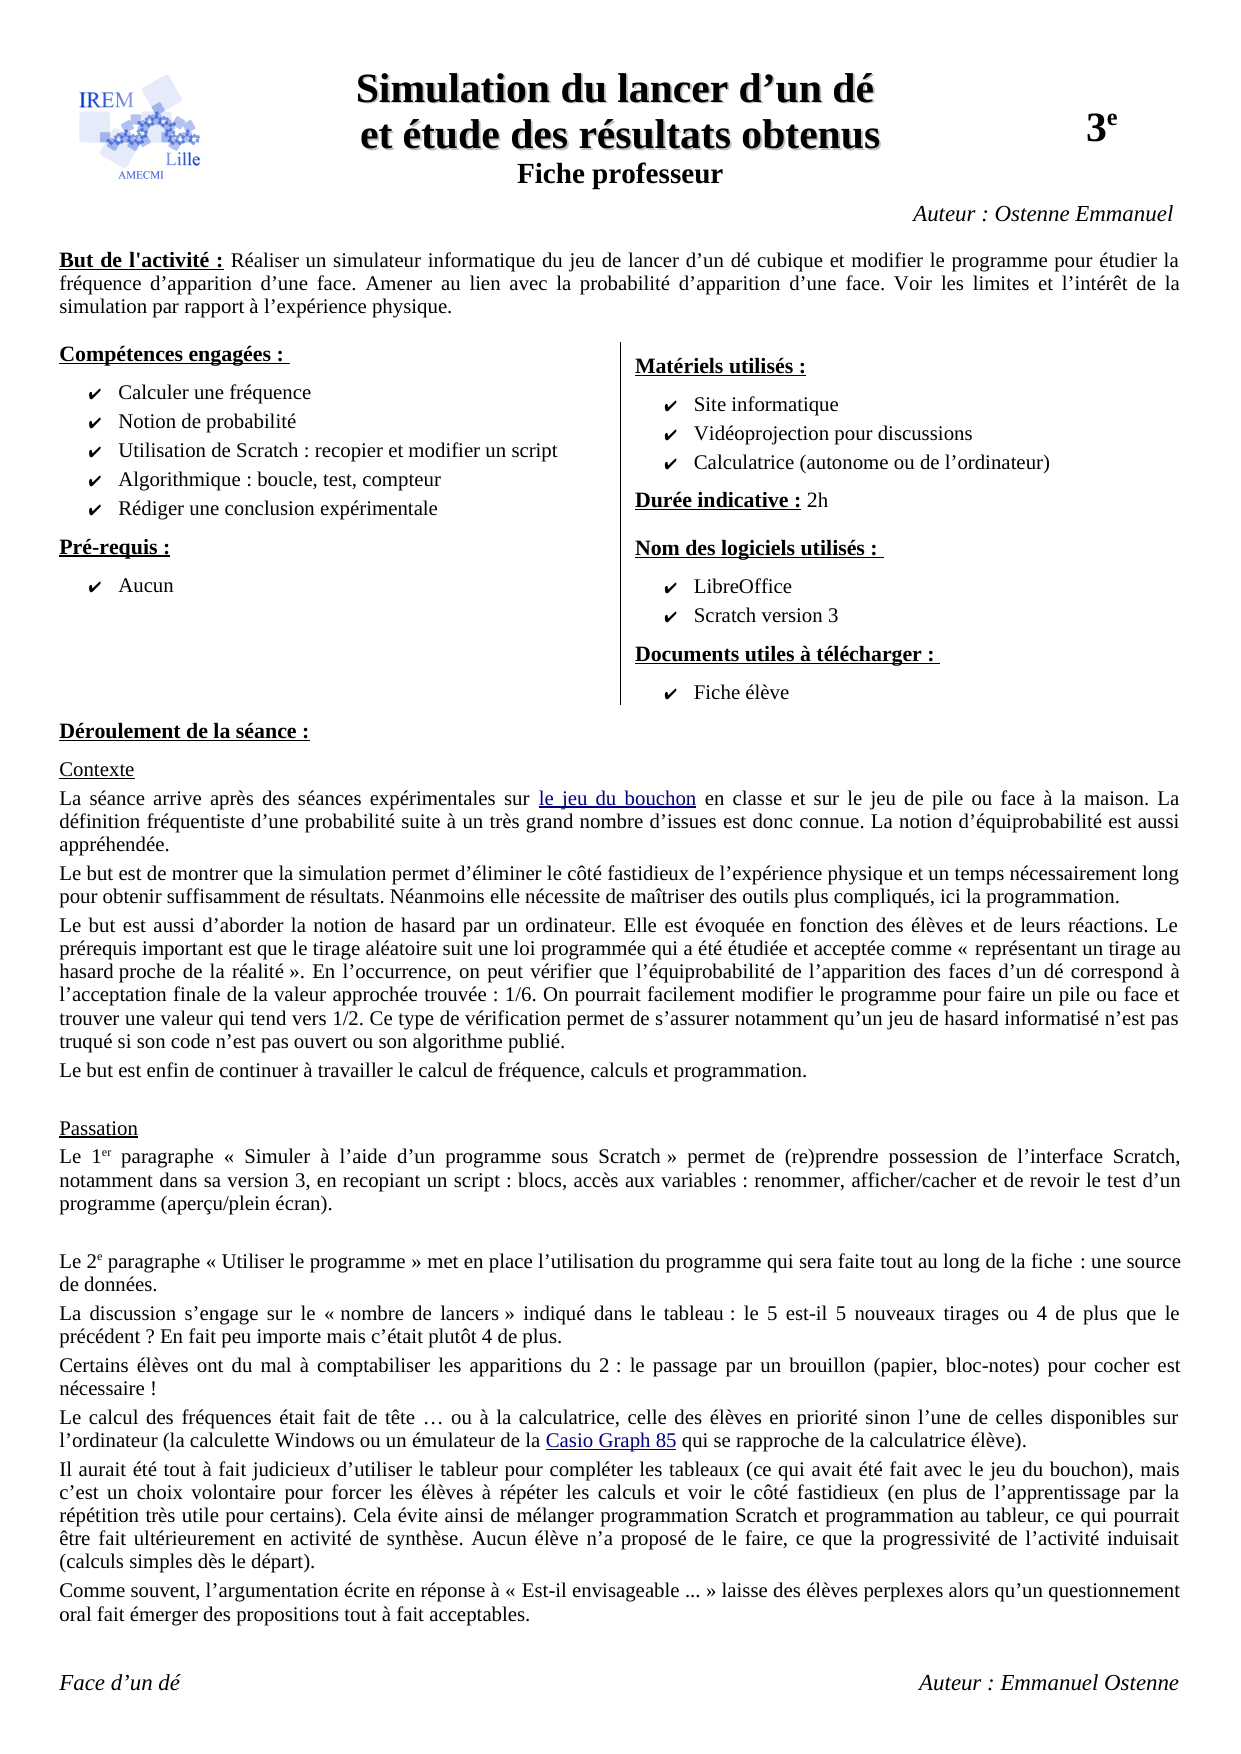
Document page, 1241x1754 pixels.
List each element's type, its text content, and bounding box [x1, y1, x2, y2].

list Notion de probabilité [88, 410, 605, 433]
list Site informatique [664, 393, 1181, 416]
table_header [59, 59, 218, 195]
picture [64, 71, 213, 183]
list Utilisation de Scratch : recopier et modifier un script [88, 439, 605, 462]
text Documents utiles à télécharger : [635, 642, 1181, 666]
list Aucun [88, 573, 605, 597]
text Le 1er paragraphe « Simuler à l’aide d’un programme sous Scratch » permet de (re)prendre possession de l’interface Scratch, notamment dans sa version 3, en recopiant un script : blocs, accès aux variables : renommer, afficher/cacher et de revoir le test d’un programme (aperçu/plein écran). [59, 1145, 1181, 1215]
list Scratch version 3 [664, 604, 1181, 627]
text Le but est enfin de continuer à travailler le calcul de fréquence, calculs et programmation. [59, 1058, 1181, 1082]
list Algorithmique : boucle, test, compteur [88, 468, 605, 491]
text Le 2e paragraphe « Utiliser le programme » met en place l’utilisation du programme qui sera faite tout au long de la fiche : une source de données. [59, 1249, 1181, 1296]
table_header 3e [1022, 59, 1181, 195]
list Calculer une fréquence [88, 381, 605, 404]
table_cell Auteur : Ostenne Emmanuel [59, 195, 1181, 232]
list Calculatrice (autonome ou de l’ordinateur) [664, 451, 1181, 474]
text Matériels utilisés : [635, 354, 1181, 378]
text But de l'activité : Réaliser un simulateur informatique du jeu de lancer d’un dé cubique et modifier le programme pour étudier la fréquence d’apparition d’une face. Amener au lien avec la probabilité d’apparition d’une face. Voir les limites et l’intérêt de la simulation par rapport à l’expérience physique. [59, 244, 1181, 318]
text Compétences engagées : [59, 342, 605, 366]
table_header Simulation du lancer d’un dé et étude des résultats obtenus Fiche professeur [219, 59, 1022, 195]
text Passation [59, 1116, 1181, 1139]
text Le but est aussi d’aborder la notion de hasard par un ordinateur. Elle est évoquée en fonction des élèves et de leurs réactions. Le prérequis important est que le tirage aléatoire suit une loi programmée qui a été étudiée et acceptée comme « représentant un tirage au hasard proche de la réalité ». En l’occurrence, on peut vérifier que l’équiprobabilité de l’apparition des faces d’un dé correspond à l’acceptation finale de la valeur approchée trouvée : 1/6. On pourrait facilement modifier le programme pour faire un pile ou face et trouver une valeur qui tend vers 1/2. Ce type de vérification permet de s’assurer notamment qu’un jeu de hasard informatisé n’est pas truqué si son code n’est pas ouvert ou son algorithme publié. [59, 914, 1181, 1053]
text Contexte [59, 758, 1181, 781]
text Pré-requis : [59, 534, 605, 559]
text Le calcul des fréquences était fait de tête … ou à la calculatrice, celle des élèves en priorité sinon l’une de celles disponibles sur l’ordinateur (la calculette Windows ou un émulateur de la Casio Graph 85 qui se rapproche de la calculatrice élève). [59, 1406, 1181, 1452]
list Fiche élève [664, 681, 1181, 704]
list Vidéoprojection pour discussions [664, 422, 1181, 445]
text Le but est de montrer que la simulation permet d’éliminer le côté fastidieux de l’expérience physique et un temps nécessairement long pour obtenir suffisamment de résultats. Néanmoins elle nécessite de maîtriser des outils plus compliqués, ici la programmation. [59, 862, 1181, 908]
text Durée indicative : 2h [635, 488, 1181, 513]
text Nom des logiciels utilisés : [635, 536, 1181, 561]
text La séance arrive après des séances expérimentales sur le jeu du bouchon en classe et sur le jeu de pile ou face à la maison. La définition fréquentiste d’une probabilité suite à un très grand nombre d’issues est donc connue. La notion d’équiprobabilité est aussi appréhendée. [59, 787, 1181, 856]
text La discussion s’engage sur le « nombre de lancers » indiqué dans le tableau : le 5 est-il 5 nouveaux tirages ou 4 de plus que le précédent ? En fait peu importe mais c’était plutôt 4 de plus. [59, 1302, 1181, 1348]
list Rédiger une conclusion expérimentale [88, 497, 605, 520]
text Il aurait été tout à fait judicieux d’utiliser le tableur pour compléter les tableaux (ce qui avait été fait avec le jeu du bouchon), mais c’est un choix volontaire pour forcer les élèves à répéter les calculs et voir le côté fastidieux (en plus de l’apprentissage par la répétition très utile pour certains). Cela évite ainsi de mélanger programmation Scratch et programmation au tableur, ce qui pourrait être fait ultérieurement en activité de synthèse. Aucun élève n’a proposé de le faire, ce que la progressivité de l’activité induisait (calculs simples dès le départ). [59, 1458, 1181, 1573]
text Certains élèves ont du mal à comptabiliser les apparitions du 2 : le passage par un brouillon (papier, bloc-notes) pour cocher est nécessaire ! [59, 1354, 1181, 1400]
text Déroulement de la séance : [59, 719, 1181, 743]
text Comme souvent, l’argumentation écrite en réponse à « Est-il envisageable ... » laisse des élèves perplexes alors qu’un questionnement oral fait émerger des propositions tout à fait acceptables. [59, 1579, 1181, 1626]
list LibreOffice [664, 575, 1181, 598]
